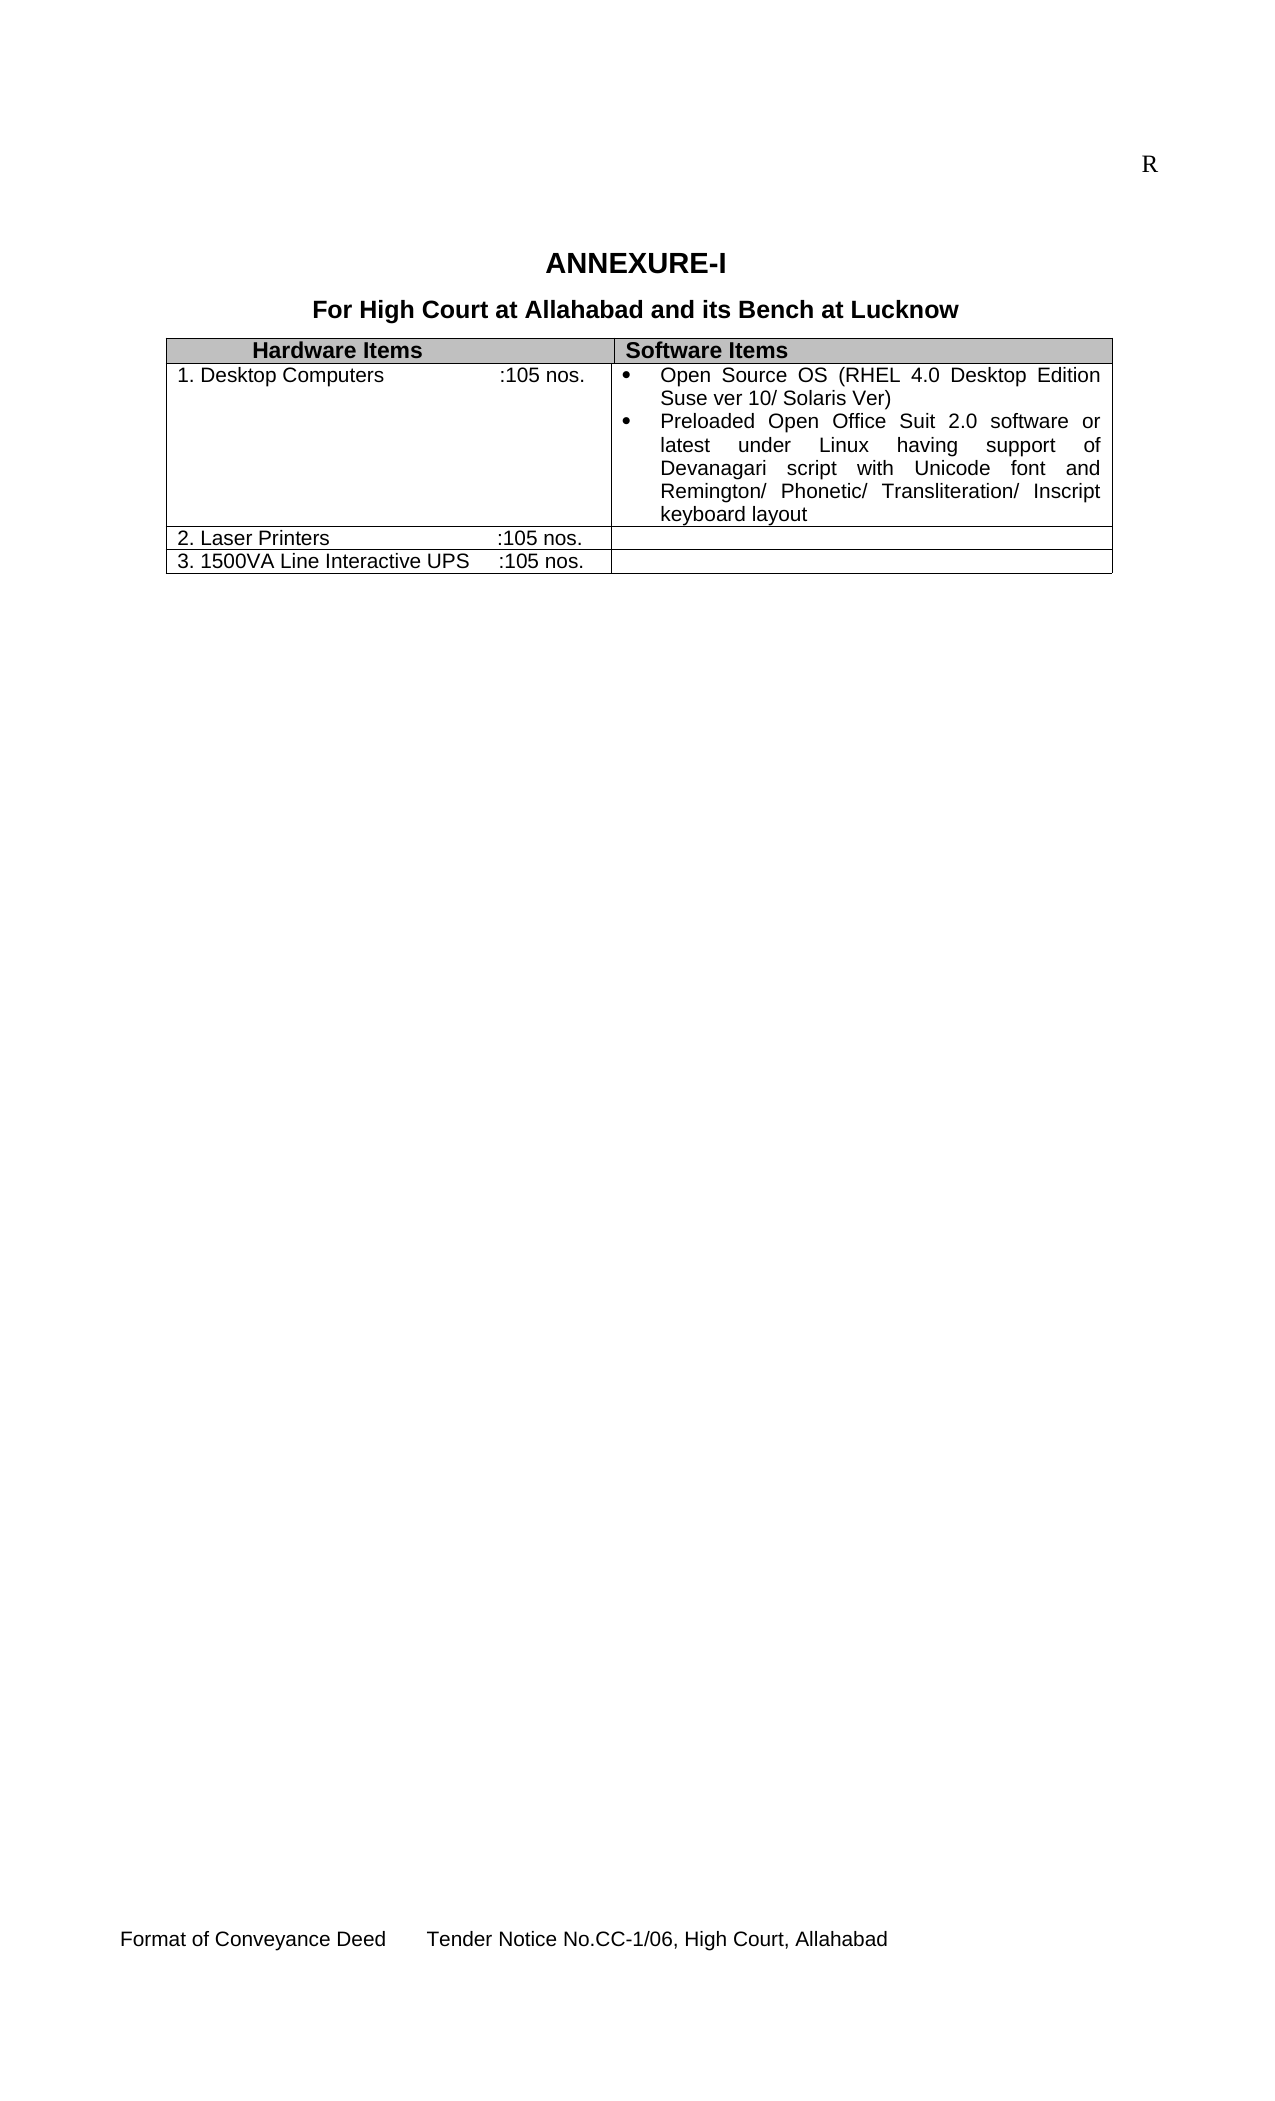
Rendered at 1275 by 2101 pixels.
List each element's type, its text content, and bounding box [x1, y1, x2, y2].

table_cell 2. Laser Printers :105 nos. [167, 527, 611, 549]
table_header Software Items [615, 339, 1112, 363]
table_cell 1. Desktop Computers :105 nos. [167, 364, 611, 526]
table_cell [612, 527, 1112, 549]
table_cell Open Source OS (RHEL 4.0 Desktop Edition Suse ver 10/ Solaris Ver) Preloaded Open Office Suit 2.0 software or latest under Linux having support of Devanagari script with Unicode font and Remington/ Phonetic/ Transliteration/ Inscript keyboard layout [612, 364, 1112, 526]
table_cell 3. 1500VA Line Interactive UPS :105 nos. [167, 550, 611, 573]
table_cell [612, 550, 1112, 573]
text For High Court at Allahabad and its Bench at Lucknow [120, 296, 1152, 323]
text ANNEXURE-I [120, 247, 1152, 279]
table_header Hardware Items [167, 339, 614, 363]
